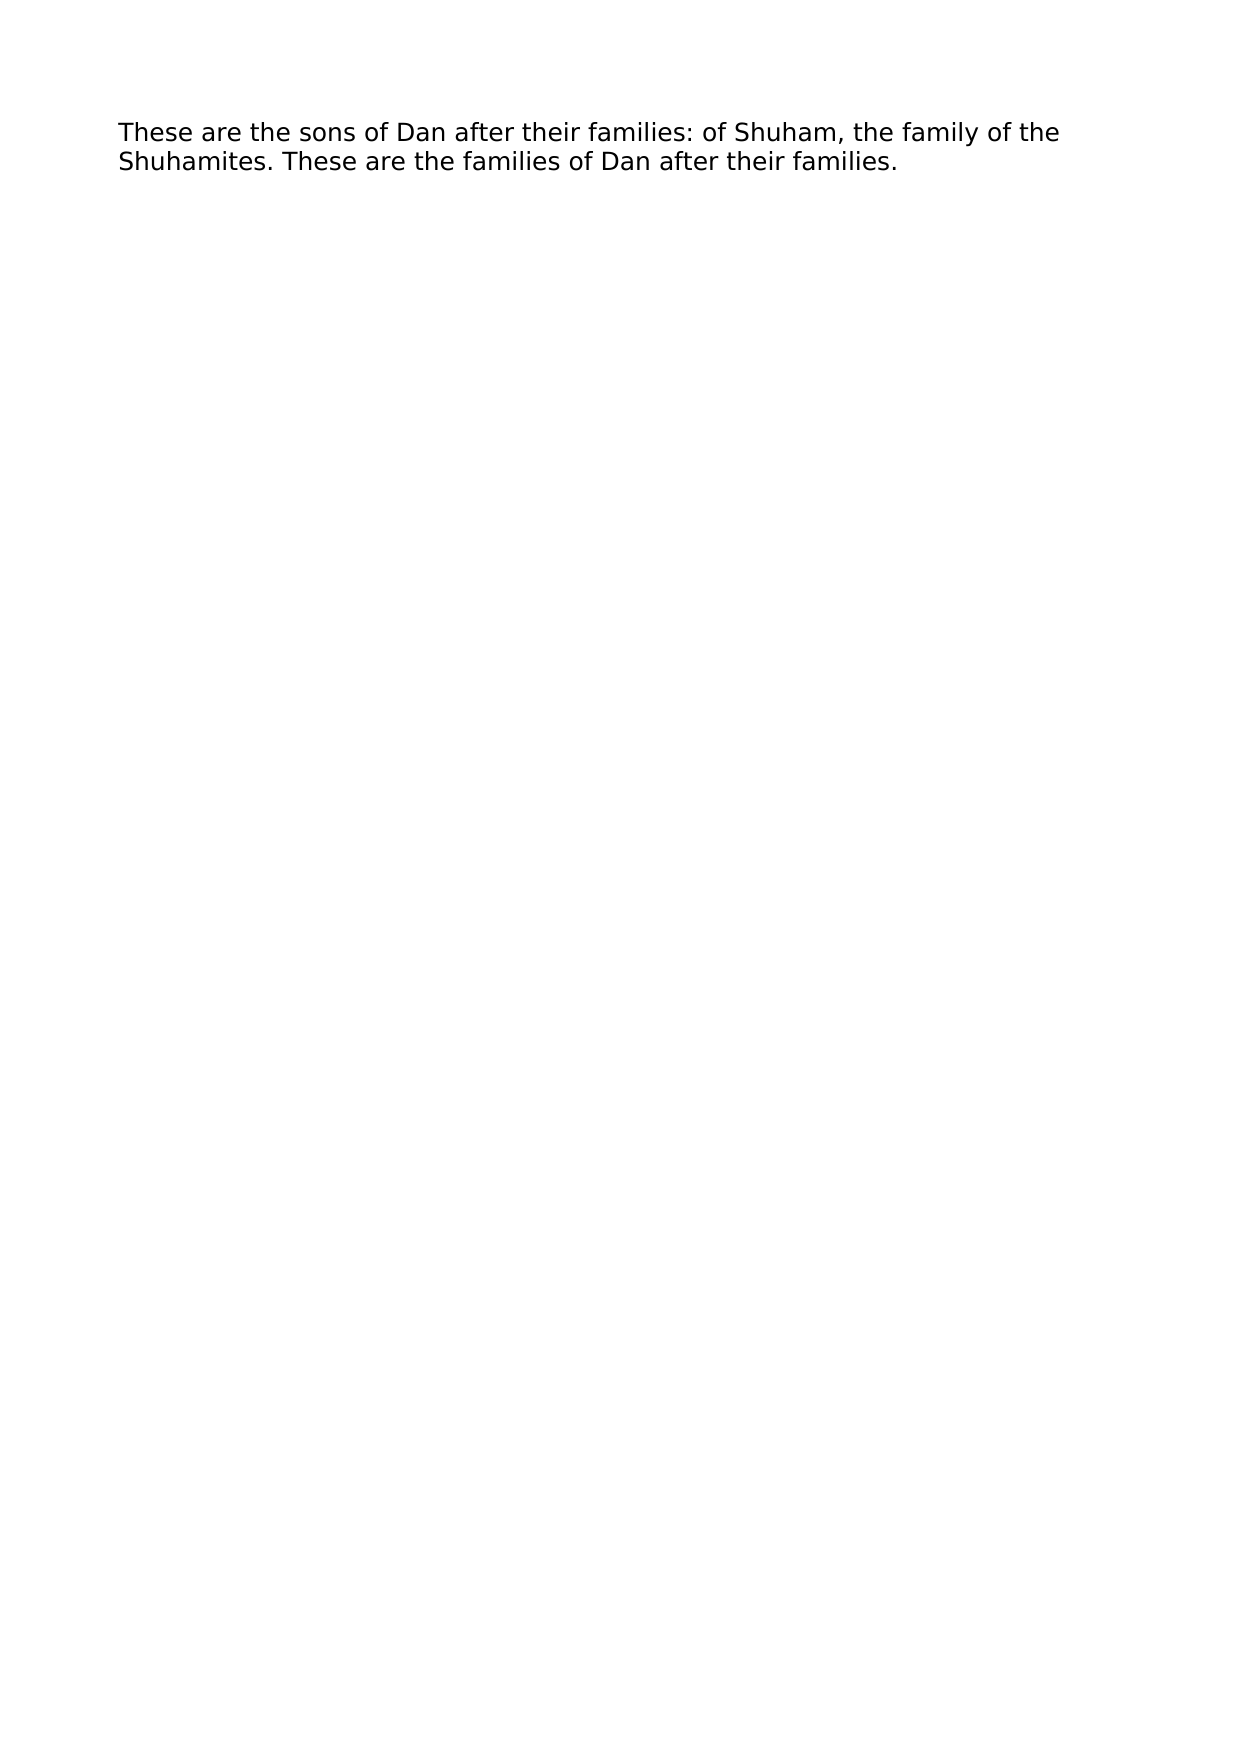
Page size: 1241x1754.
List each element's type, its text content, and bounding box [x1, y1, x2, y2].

text These are the sons of Dan after their families: of Shuham, the family of the Shuhamites. These are the families of Dan after their families. [118, 118, 1122, 176]
